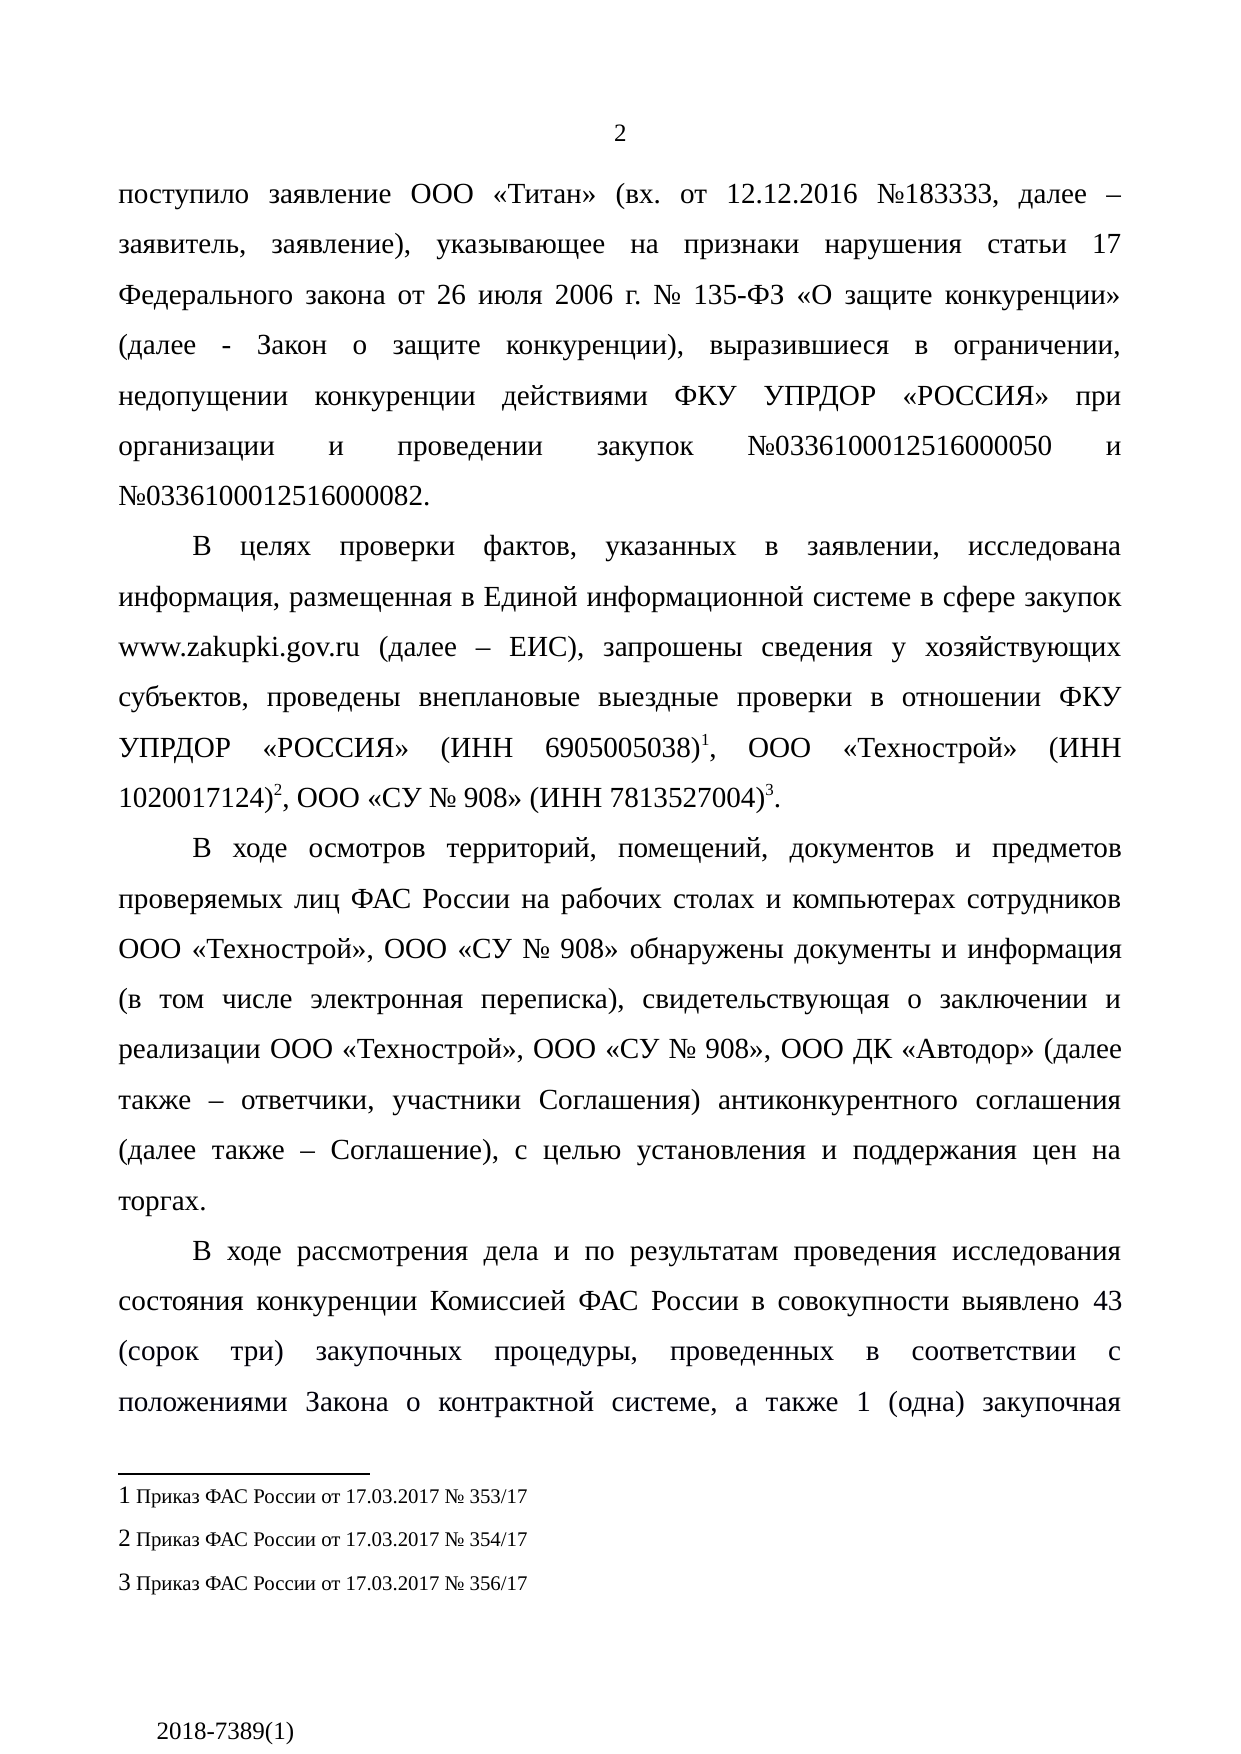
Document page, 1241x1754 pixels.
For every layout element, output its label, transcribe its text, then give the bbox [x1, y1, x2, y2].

text В целях проверки фактов, указанных в заявлении, исследована информация, размещенная в Единой информационной системе в сфере закупок www.zakupki.gov.ru (далее – ЕИС), запрошены сведения у хозяйствующих субъектов, проведены внеплановые выездные проверки в отношении ФКУ УПРДОР «РОССИЯ» (ИНН 6905005038), ООО «Технострой» (ИНН 1020017124), ООО «СУ № 908» (ИНН 7813527004). [118, 528, 1122, 814]
text Приказ ФАС России от 17.03.2017 № 354/17 [118, 1523, 1122, 1552]
text В ходе осмотров территорий, помещений, документов и предметов проверяемых лиц ФАС России на рабочих столах и компьютерах сотрудников ООО «Технострой», ООО «СУ № 908» обнаружены документы и информация (в том числе электронная переписка), свидетельствующая о заключении и реализации ООО «Технострой», ООО «СУ № 908», ООО ДК «Автодор» (далее также – ответчики, участники Соглашения) антиконкурентного соглашения (далее также – Соглашение), с целью установления и поддержания цен на торгах. [118, 830, 1122, 1216]
text В ходе рассмотрения дела и по результатам проведения исследования состояния конкуренции Комиссией ФАС России в совокупности выявлено 43 (сорок три) закупочных процедуры, проведенных в соответствии с положениями Закона о контрактной системе, а также 1 (одна) закупочная [118, 1233, 1122, 1417]
text Приказ ФАС России от 17.03.2017 № 356/17 [118, 1567, 1122, 1595]
text поступило заявление ООО «Титан» (вх. от 12.12.2016 №183333, далее – заявитель, заявление), указывающее на признаки нарушения статьи 17 Федерального закона от 26 июля 2006 г. № 135-ФЗ «О защите конкуренции» (далее - Закон о защите конкуренции), выразившиеся в ограничении, недопущении конкуренции действиями ФКУ УПРДОР «РОССИЯ» при организации и проведении закупок №0336100012516000050 и №0336100012516000082. [118, 176, 1122, 512]
text Приказ ФАС России от 17.03.2017 № 353/17 [118, 1480, 1122, 1509]
